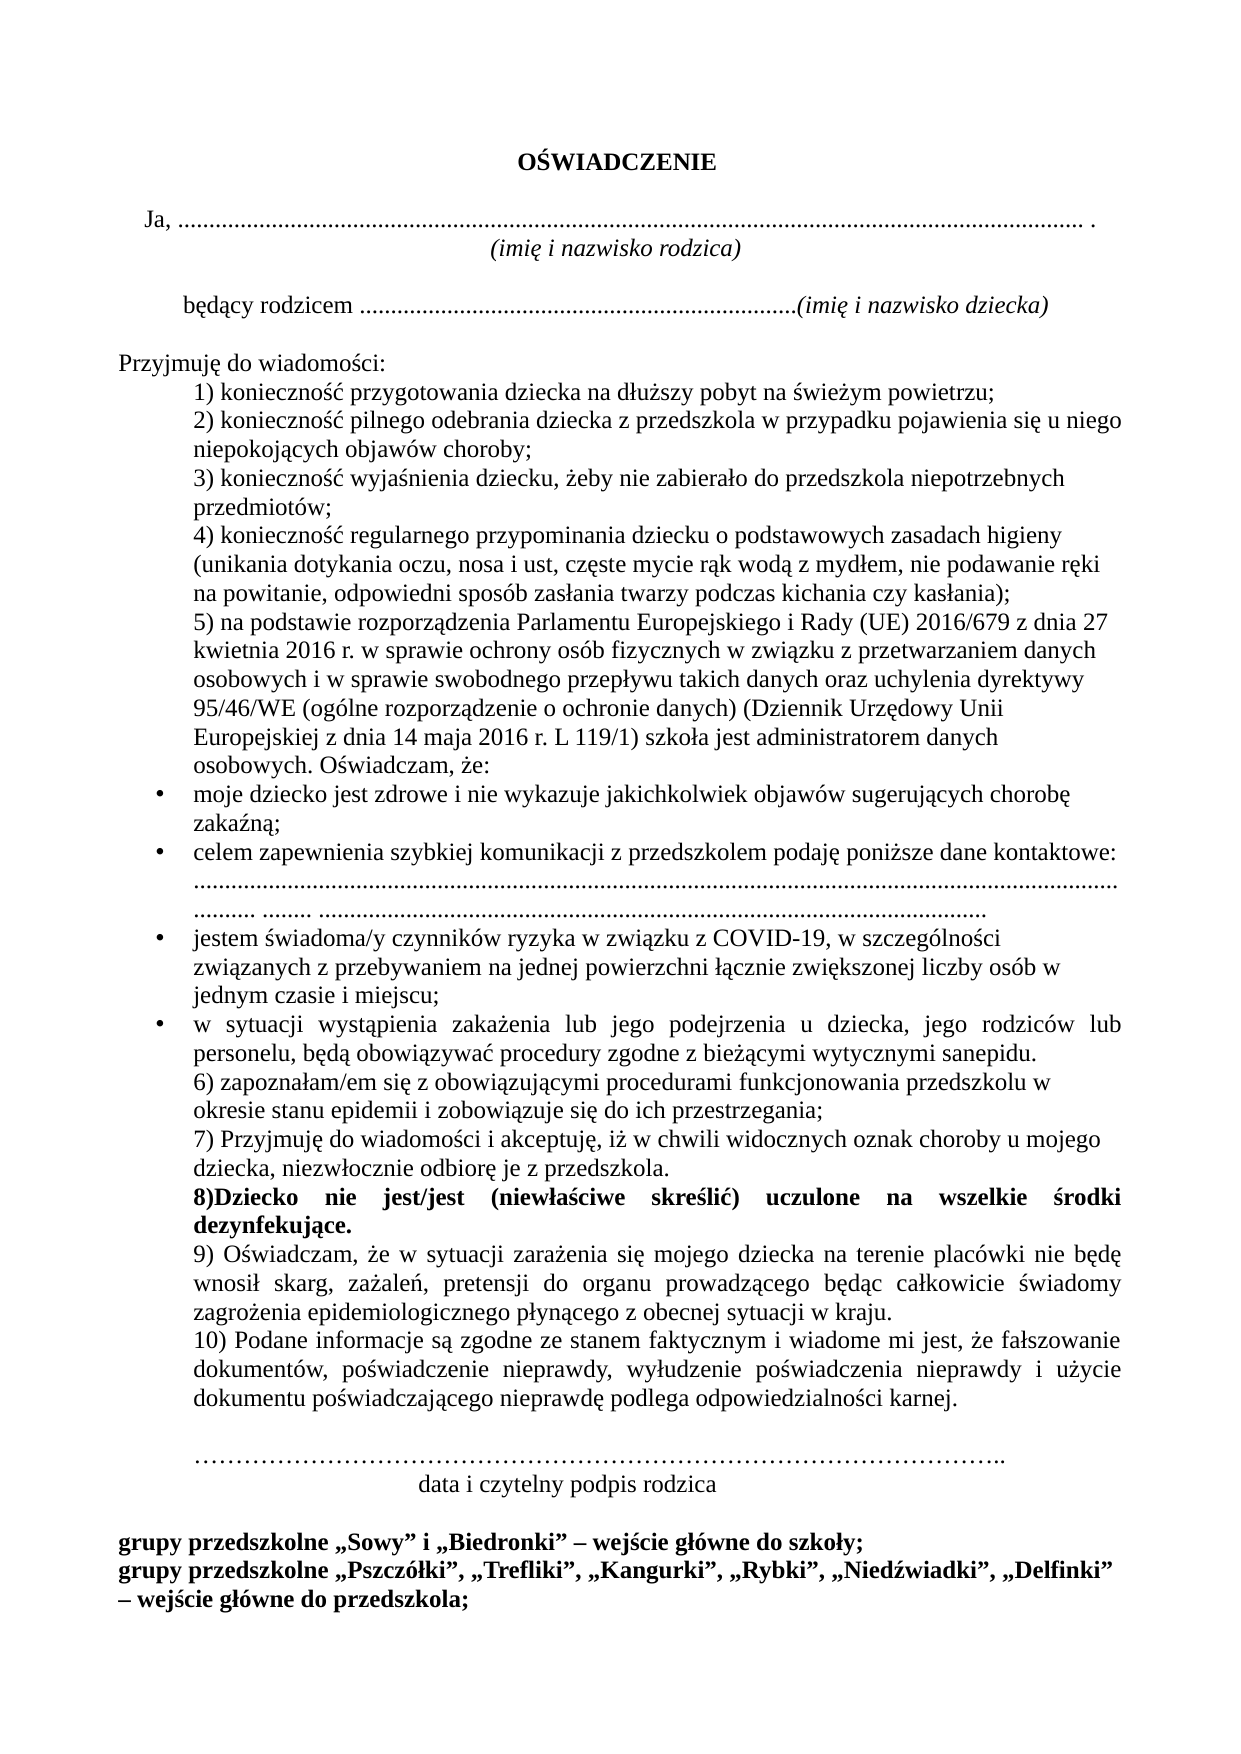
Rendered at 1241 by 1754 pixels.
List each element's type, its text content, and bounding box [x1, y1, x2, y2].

text będący rodzicem ......................................................................(imię i nazwisko dziecka) [118, 291, 1122, 319]
list moje dziecko jest zdrowe i nie wykazuje jakichkolwiek objawów sugerujących chorobę zakaźną; [156, 779, 1122, 837]
list 2) konieczność pilnego odebrania dziecka z przedszkola w przypadku pojawienia się u niego niepokojących objawów choroby; [156, 406, 1122, 463]
list 3) konieczność wyjaśnienia dziecku, żeby nie zabierało do przedszkola niepotrzebnych przedmiotów; [156, 463, 1122, 521]
list 6) zapoznałam/em się z obowiązującymi procedurami funkcjonowania przedszkolu w okresie stanu epidemii i zobowiązuje się do ich przestrzegania; [156, 1067, 1122, 1124]
list 5) na podstawie rozporządzenia Parlamentu Europejskiego i Rady (UE) 2016/679 z dnia 27 kwietnia 2016 r. w sprawie ochrony osób fizycznych w związku z przetwarzaniem danych osobowych i w sprawie swobodnego przepływu takich danych oraz uchylenia dyrektywy 95/46/WE (ogólne rozporządzenie o ochronie danych) (Dziennik Urzędowy Unii Europejskiej z dnia 14 maja 2016 r. L 119/1) szkoła jest administratorem danych osobowych. Oświadczam, że: [156, 607, 1122, 779]
text OŚWIADCZENIE [118, 147, 1122, 176]
list data i czytelny podpis rodzica [381, 1469, 1122, 1498]
list celem zapewnienia szybkiej komunikacji z przedszkolem podaję poniższe dane kontaktowe: .............................................................................................................................................................. ........ ........................................................................................................... [156, 837, 1122, 923]
list …………………………………………………………………………………….. [156, 1441, 1122, 1469]
list 8)Dziecko nie jest/jest (niewłaściwe skreślić) uczulone na wszelkie środki dezynfekujące. [156, 1182, 1122, 1239]
text grupy przedszkolne „Pszczółki”, „Trefliki”, „Kangurki”, „Rybki”, „Niedźwiadki”, „Delfinki” – wejście główne do przedszkola; [118, 1556, 1122, 1613]
list 7) Przyjmuję do wiadomości i akceptuję, iż w chwili widocznych oznak choroby u mojego dziecka, niezwłocznie odbiorę je z przedszkola. [156, 1124, 1122, 1182]
list 9) Oświadczam, że w sytuacji zarażenia się mojego dziecka na terenie placówki nie będę wnosił skarg, zażaleń, pretensji do organu prowadzącego będąc całkowicie świadomy zagrożenia epidemiologicznego płynącego z obecnej sytuacji w kraju. [156, 1239, 1122, 1326]
text Przyjmuję do wiadomości: [118, 348, 1122, 377]
text 1) konieczność przygotowania dziecka na dłuższy pobyt na świeżym powietrzu; [118, 377, 1122, 406]
text grupy przedszkolne „Sowy” i „Biedronki” – wejście główne do szkoły; [118, 1527, 1122, 1556]
list 10) Podane informacje są zgodne ze stanem faktycznym i wiadome mi jest, że fałszowanie dokumentów, poświadczenie nieprawdy, wyłudzenie poświadczenia nieprawdy i użycie dokumentu poświadczającego nieprawdę podlega odpowiedzialności karnej. [156, 1326, 1122, 1412]
list jestem świadoma/y czynników ryzyka w związku z COVID-19, w szczególności związanych z przebywaniem na jednej powierzchni łącznie zwiększonej liczby osób w jednym czasie i miejscu; [156, 923, 1122, 1009]
list w sytuacji wystąpienia zakażenia lub jego podejrzenia u dziecka, jego rodziców lub personelu, będą obowiązywać procedury zgodne z bieżącymi wytycznymi sanepidu. [156, 1009, 1122, 1067]
list 4) konieczność regularnego przypominania dziecku o podstawowych zasadach higieny (unikania dotykania oczu, nosa i ust, częste mycie rąk wodą z mydłem, nie podawanie ręki na powitanie, odpowiedni sposób zasłania twarzy podczas kichania czy kasłania); [156, 521, 1122, 607]
text Ja, ................................................................................................................................................. . (imię i nazwisko rodzica) [118, 204, 1122, 262]
